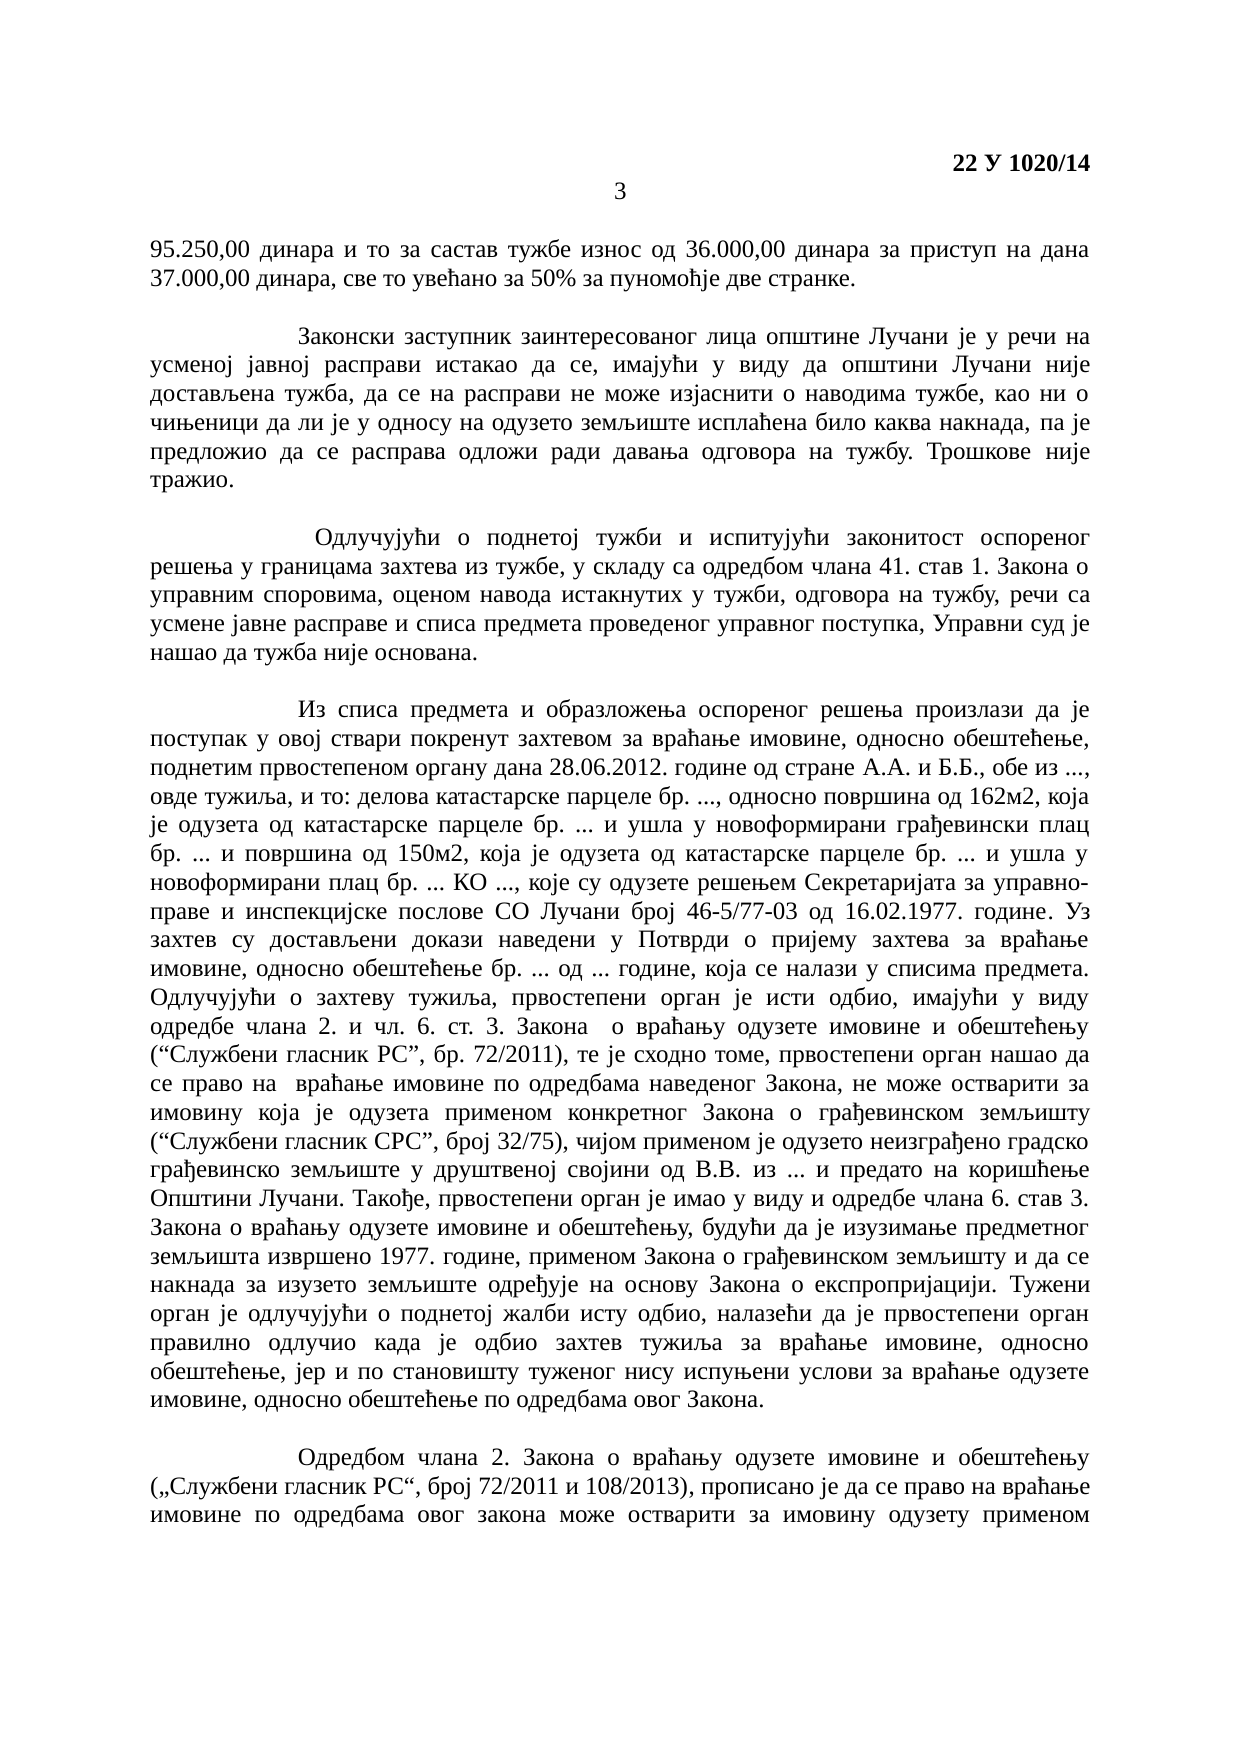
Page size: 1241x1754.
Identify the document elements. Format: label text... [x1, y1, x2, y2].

text Законски заступник заинтересованог лица општине Лучани је у речи на усменој јавној расправи истакао да се, имајући у виду да општини Лучани није достављена тужба, да се на расправи не може изјаснити о наводима тужбе, као ни о чињеници да ли је у односу на одузето земљиште исплаћена било каква накнада, па је предложио да се расправа одложи ради давања одговора на тужбу. Трошкове није тражио. [150, 321, 1090, 493]
text Одредбом члана 2. Закона о враћању одузете имовине и обештећењу („Службени гласник РС“, број 72/2011 и 108/2013), прописано је да се право на враћање имовине по одредбама овог закона може остварити за имовину одузету применом [150, 1442, 1090, 1528]
text Одлучујући о поднетој тужби и испитујући законитост оспореног решења у границама захтева из тужбе, у складу са одредбом члана 41. став 1. Закона о управним споровима, оценом навода истакнутих у тужби, одговора на тужбу, речи са усмене јавне расправе и списа предмета проведеног управног поступка, Управни суд је нашао да тужба није основана. [150, 522, 1090, 666]
text Из списа предмета и образложења оспореног решења произлази да је поступак у овој ствари покренут захтевом за враћање имовине, односно обештећење, поднетим првостепеном органу дана 28.06.2012. године од стране А.А. и Б.Б., обе из ..., овде тужиља, и то: делова катастарске парцеле бр. ..., односно површина од 162м2, која је одузета од катастарске парцеле бр. ... и ушла у новоформирани грађевински плац бр. ... и површина од 150м2, која је одузета од катастарске парцеле бр. ... и ушла у новоформирани плац бр. ... КО ..., које су одузете решењем Секретаријата за управно-праве и инспекцијске послове СО Лучани број 46-5/77-03 од 16.02.1977. године. Уз захтев су достављени докази наведени у Потврди о пријему захтева за враћање имовине, односно обештећење бр. ... од ... године, која се налази у списима предмета. Одлучујући о захтеву тужиља, првостепени орган је исти одбио, имајући у виду одредбе члана 2. и чл. 6. ст. 3. Закона о враћању одузете имовине и обештећењу (“Службени гласник РС”, бр. 72/2011), те је сходно томе, првостепени орган нашао да се право на враћање имовине по одредбама наведеног Закона, не може остварити за имовину која је одузета применом конкретног Закона о грађевинском земљишту (“Службени гласник СРС”, број 32/75), чијом применом је одузето неизграђено градско грађевинско земљиште у друштвеној својини од В.В. из ... и предато на коришћење Општини Лучани. Такође, првостепени орган је имао у виду и одредбе члана 6. став 3. Закона о враћању одузете имовине и обештећењу, будући да је изузимање предметног земљишта извршено 1977. године, применом Закона о грађевинском земљишту и да се накнада за изузето земљиште одређује на основу Закона о експропријацији. Тужени орган је одлучујући о поднетој жалби исту одбио, налазећи да је првостепени орган правилно одлучио када је одбио захтев тужиља за враћање имовине, односно обештећење, јер и по становишту туженог нису испуњени услови за враћање одузете имовине, односно обештећење по одредбама овог Закона. [150, 694, 1090, 1413]
text 95.250,00 динара и то за састав тужбе износ од 36.000,00 динара за приступ на дана 37.000,00 динара, све то увећано за 50% за пуномоћје две странке. [150, 234, 1090, 292]
